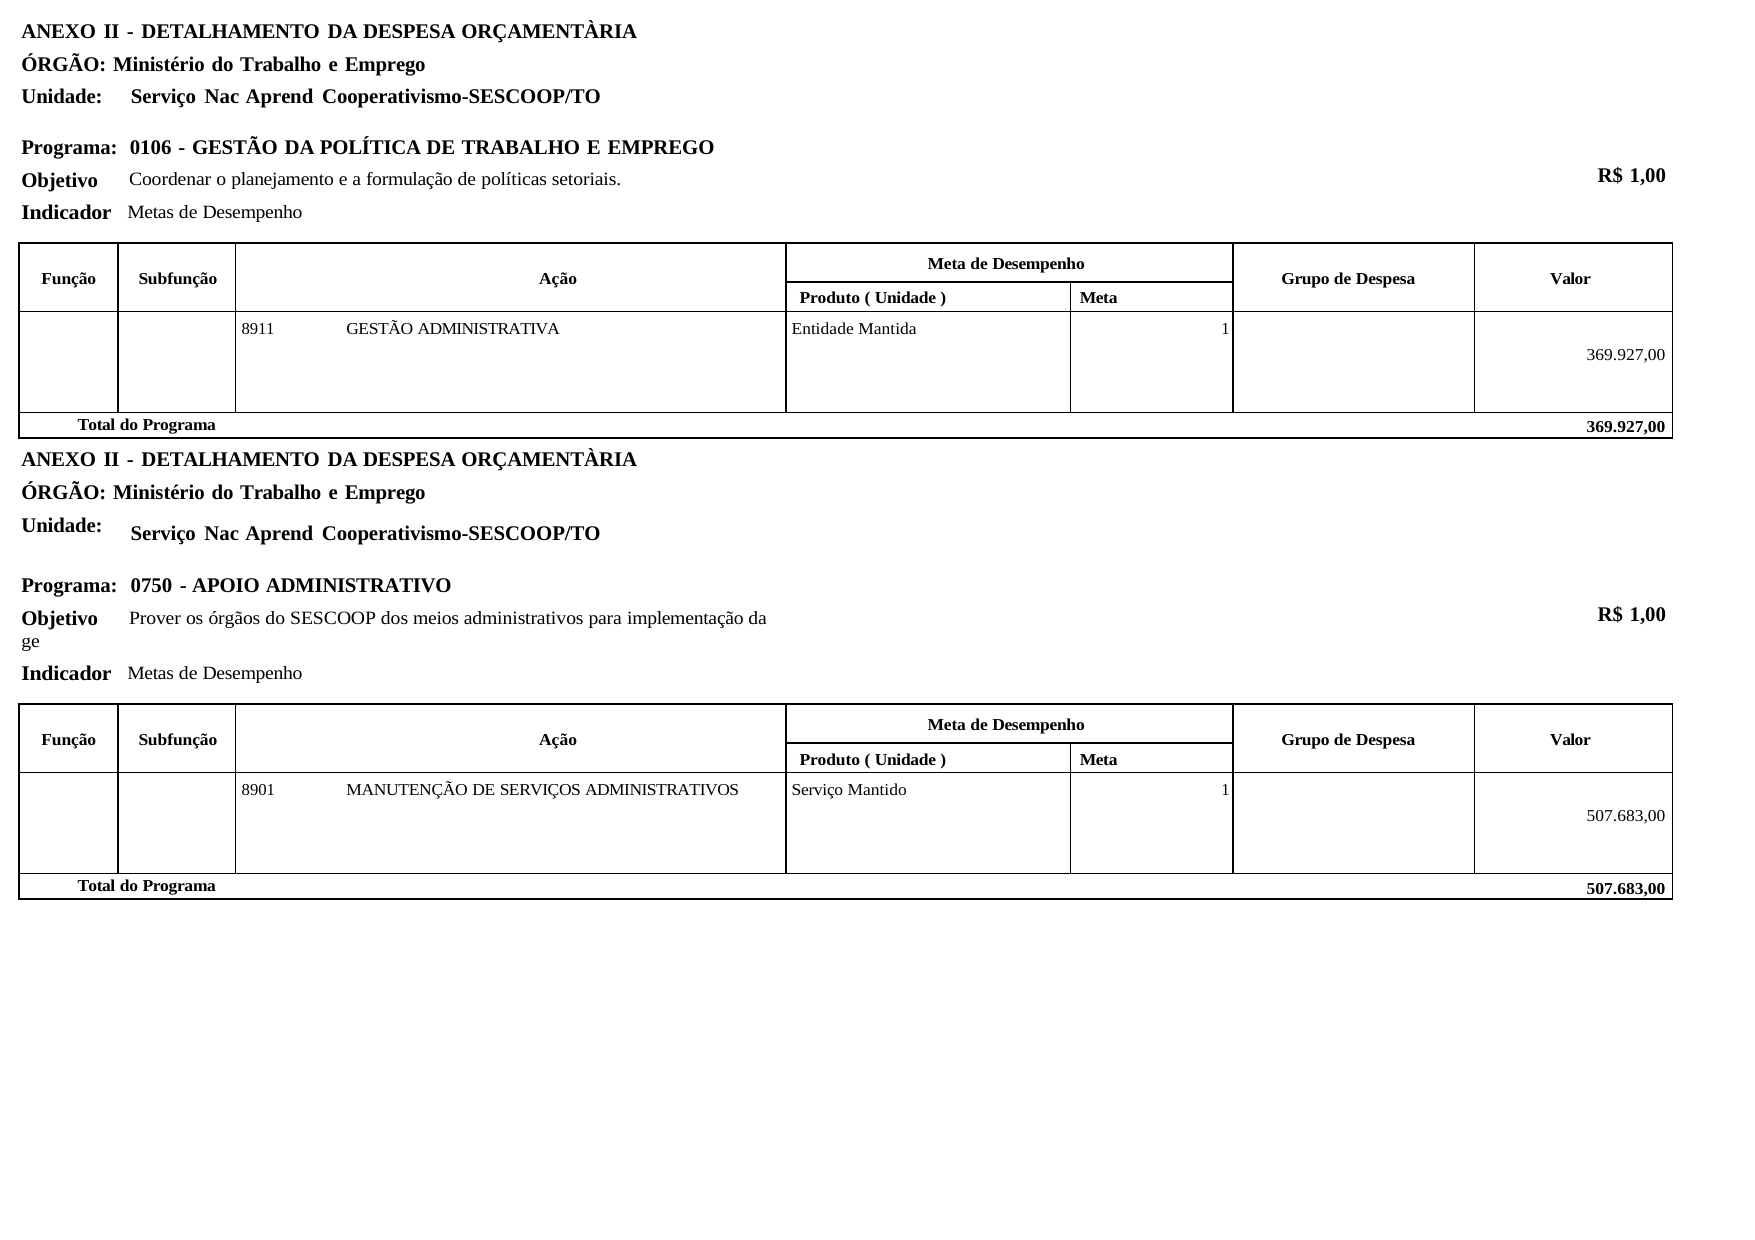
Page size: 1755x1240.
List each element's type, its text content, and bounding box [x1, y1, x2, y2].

text Serviço Nac Aprend Cooperativismo-SESCOOP/TO [130, 521, 1685, 545]
table_cell Produto ( Unidade ) [787, 744, 1070, 772]
table_cell Total do Programa 369.927,00 [20, 413, 1672, 437]
table_cell 1 [1071, 312, 1232, 412]
table_header Grupo de Despesa [1234, 244, 1474, 311]
table_cell 8901 MANUTENÇÃO DE SERVIÇOS ADMINISTRATIVOS [236, 773, 785, 873]
text Objetivo Coordenar o planejamento e a formulação de políticas setoriais. [21, 167, 723, 192]
table_header Meta de Desempenho [787, 705, 1232, 742]
table_cell [20, 773, 117, 873]
table_cell Entidade Mantida [787, 312, 1070, 412]
table_header Subfunção [119, 244, 235, 311]
text R$ 1,00 [1597, 163, 1685, 187]
table_cell [119, 773, 235, 873]
table_cell Total do Programa 507.683,00 [20, 874, 1672, 898]
text ANEXO II - DETALHAMENTO DA DESPESA ORÇAMENTÀRIA [21, 447, 1685, 471]
table_header Grupo de Despesa [1234, 705, 1474, 772]
table_cell 507.683,00 [1475, 773, 1672, 873]
table_cell 369.927,00 [1475, 312, 1672, 412]
table_header Ação [236, 244, 785, 311]
table_header Ação [236, 705, 785, 772]
text Objetivo Prover os órgãos do SESCOOP dos meios administrativos para implementação da ge [21, 606, 786, 653]
table_header Meta de Desempenho [787, 244, 1232, 281]
table_cell Meta [1071, 283, 1232, 311]
text Programa: 0750 - APOIO ADMINISTRATIVO [21, 573, 786, 597]
table_header Valor [1475, 244, 1672, 311]
table_cell Meta [1071, 744, 1232, 772]
table_header Função [20, 244, 117, 311]
table_cell [119, 312, 235, 412]
text Unidade: [21, 512, 105, 537]
text R$ 1,00 [1597, 602, 1685, 626]
text Programa: 0106 - GESTÃO DA POLÍTICA DE TRABALHO E EMPREGO [21, 135, 723, 159]
text Indicador Metas de Desempenho [21, 200, 723, 224]
text Indicador Metas de Desempenho [21, 661, 786, 685]
table_cell 8911 GESTÃO ADMINISTRATIVA [236, 312, 785, 412]
table_cell [20, 312, 117, 412]
table_cell Produto ( Unidade ) [787, 283, 1070, 311]
text ÓRGÃO: Ministério do Trabalho e Emprego [21, 480, 1685, 504]
table_header Função [20, 705, 117, 772]
table_cell [1234, 773, 1474, 873]
table_cell [1234, 312, 1474, 412]
table_cell 1 [1071, 773, 1232, 873]
table_header Subfunção [119, 705, 235, 772]
table_cell Serviço Mantido [787, 773, 1070, 873]
table_header Valor [1475, 705, 1672, 772]
